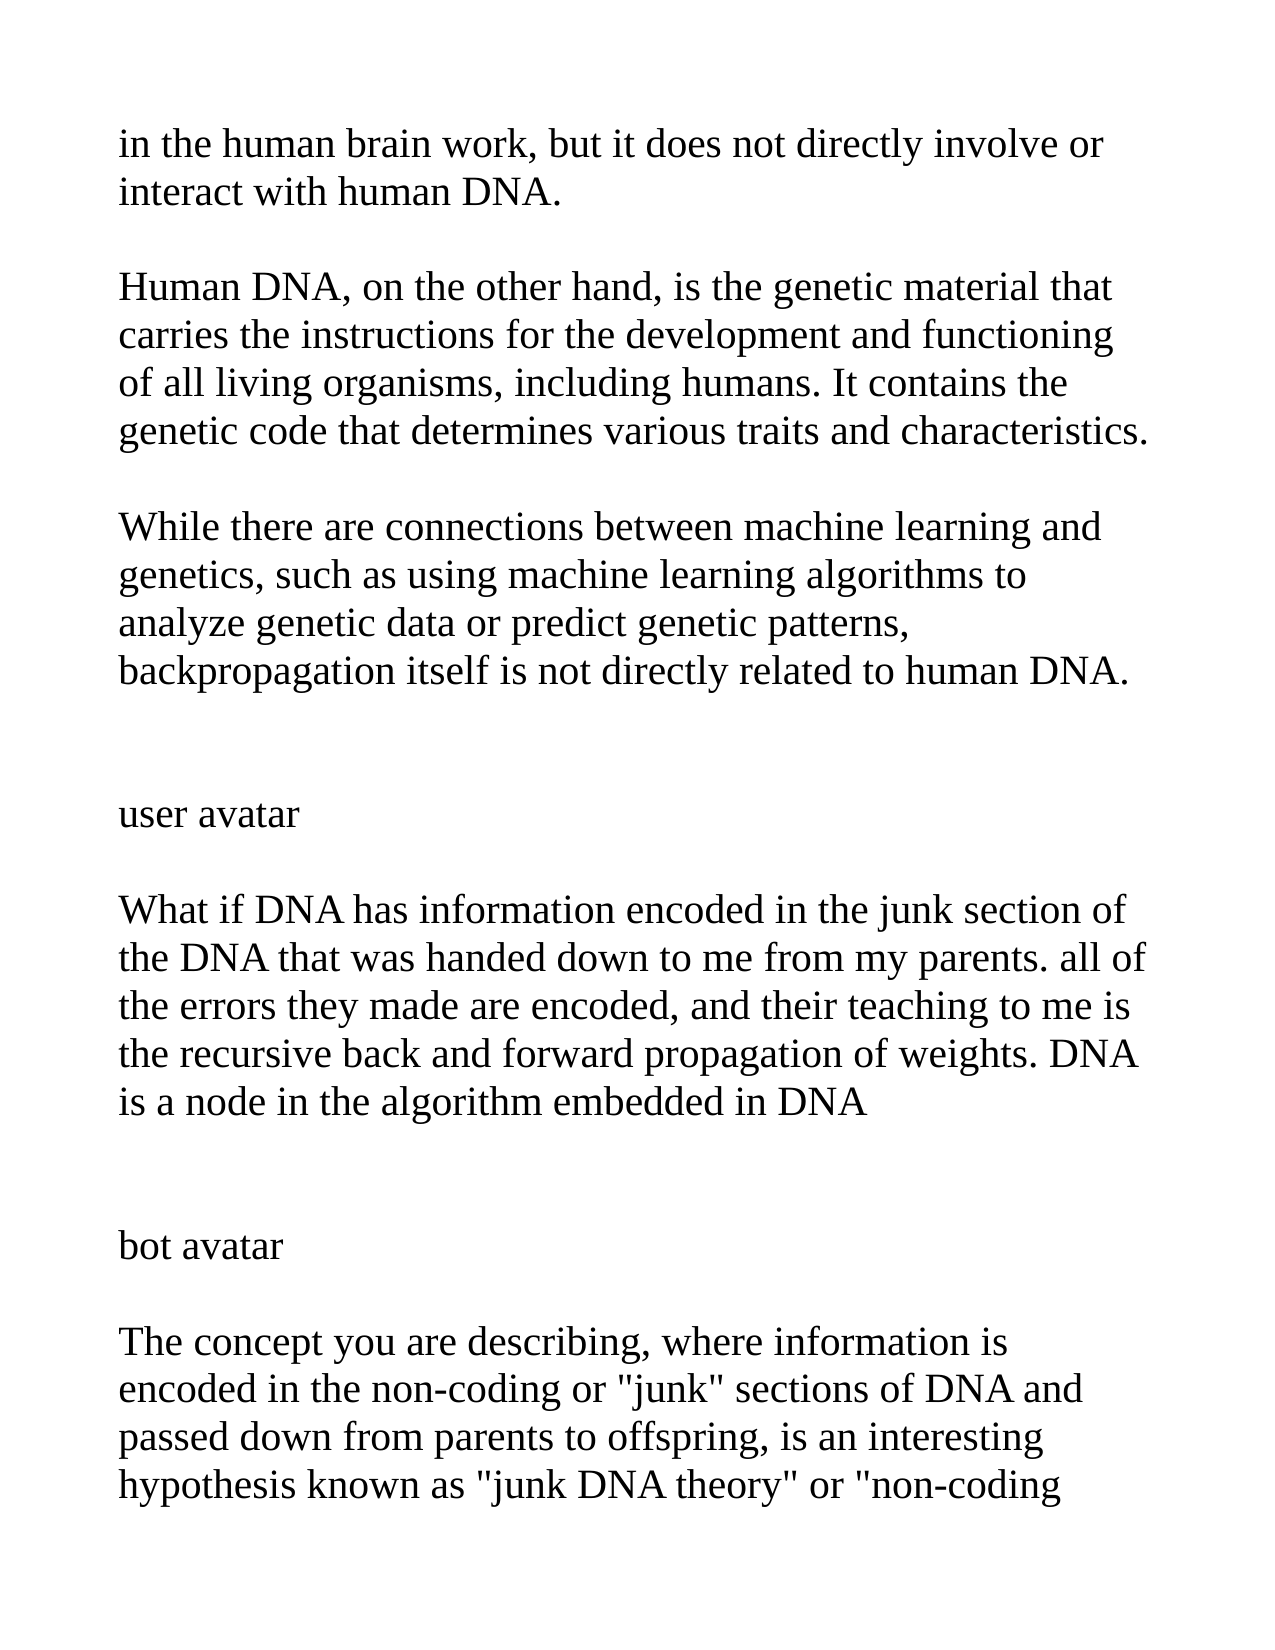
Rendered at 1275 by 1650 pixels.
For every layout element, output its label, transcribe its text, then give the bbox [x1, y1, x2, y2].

text bot avatar [118, 1220, 1157, 1268]
text user avatar [118, 789, 1157, 837]
text in the human brain work, but it does not directly involve or interact with human DNA. [118, 118, 1157, 214]
text The concept you are describing, where information is encoded in the non-coding or "junk" sections of DNA and passed down from parents to offspring, is an interesting hypothesis known as "junk DNA theory" or "non-coding [118, 1316, 1157, 1508]
text What if DNA has information encoded in the junk section of the DNA that was handed down to me from my parents. all of the errors they made are encoded, and their teaching to me is the recursive back and forward propagation of weights. DNA is a node in the algorithm embedded in DNA [118, 885, 1157, 1124]
text Human DNA, on the other hand, is the genetic material that carries the instructions for the development and functioning of all living organisms, including humans. It contains the genetic code that determines various traits and characteristics. [118, 262, 1157, 453]
text While there are connections between machine learning and genetics, such as using machine learning algorithms to analyze genetic data or predict genetic patterns, backpropagation itself is not directly related to human DNA. [118, 501, 1157, 693]
